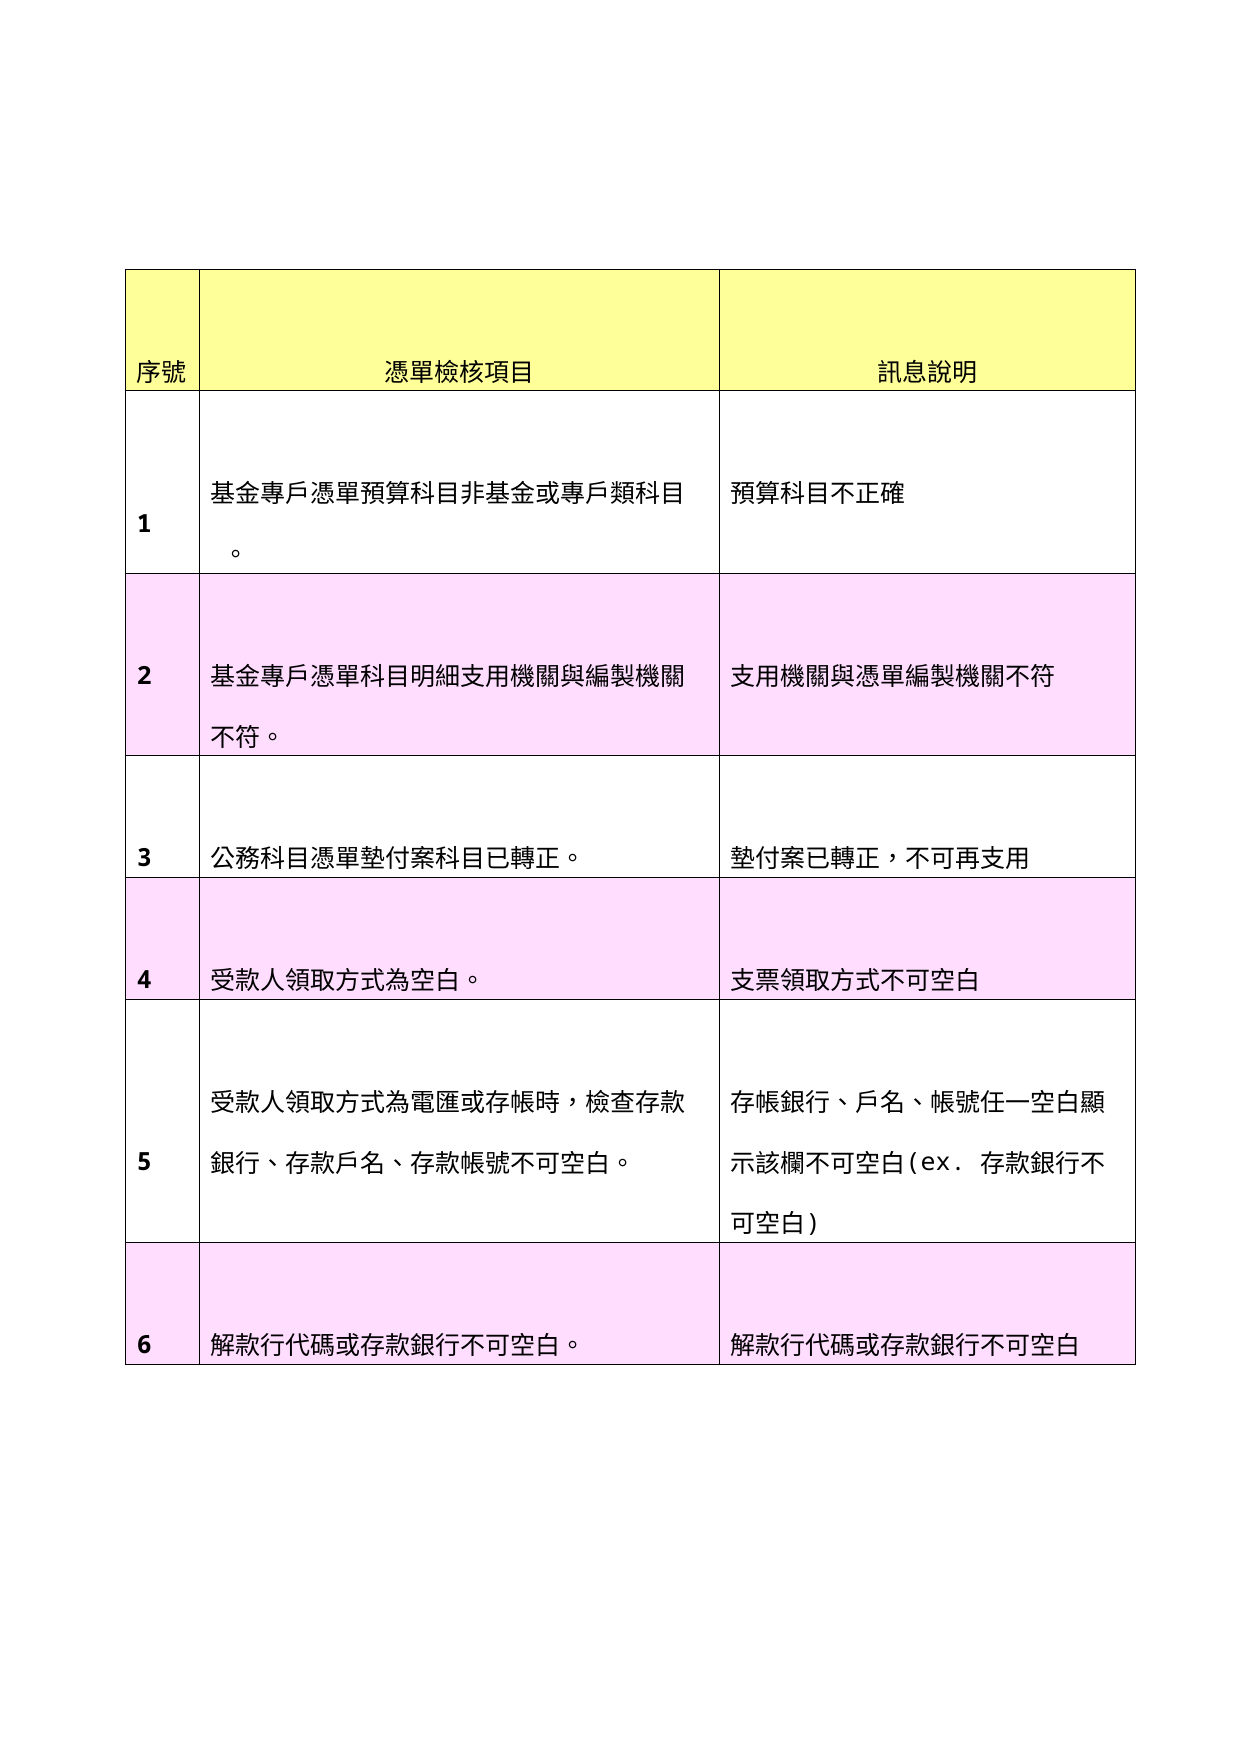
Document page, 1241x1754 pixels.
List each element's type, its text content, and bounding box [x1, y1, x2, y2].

table_cell 墊付案已轉正，不可再支用 [720, 756, 1135, 877]
table_cell 支用機關與憑單編製機關不符 [720, 574, 1135, 755]
table_header 序號 [126, 270, 199, 390]
table_cell 支票領取方式不可空白 [720, 878, 1135, 999]
table_cell 基金專戶憑單科目明細支用機關與編製機關不符。 [200, 574, 719, 755]
table_cell [126, 1000, 199, 1242]
table_cell [126, 574, 199, 755]
table_cell 預算科目不正確 [720, 391, 1135, 573]
table_cell [126, 878, 199, 999]
table_cell 解款行代碼或存款銀行不可空白 [720, 1243, 1135, 1364]
table_cell [126, 756, 199, 877]
table_header 憑單檢核項目 [200, 270, 719, 390]
table_header 訊息說明 [720, 270, 1135, 390]
table_cell 受款人領取方式為電匯或存帳時，檢查存款銀行、存款戶名、存款帳號不可空白。 [200, 1000, 719, 1242]
table_cell 解款行代碼或存款銀行不可空白。 [200, 1243, 719, 1364]
table_cell [126, 391, 199, 573]
table_cell 受款人領取方式為空白。 [200, 878, 719, 999]
table_cell 公務科目憑單墊付案科目已轉正。 [200, 756, 719, 877]
table_cell [126, 1243, 199, 1364]
table_cell 基金專戶憑單預算科目非基金或專戶類科目 。 [200, 391, 719, 573]
table_cell 存帳銀行、戶名、帳號任一空白顯示該欄不可空白(ex. 存款銀行不可空白) [720, 1000, 1135, 1242]
